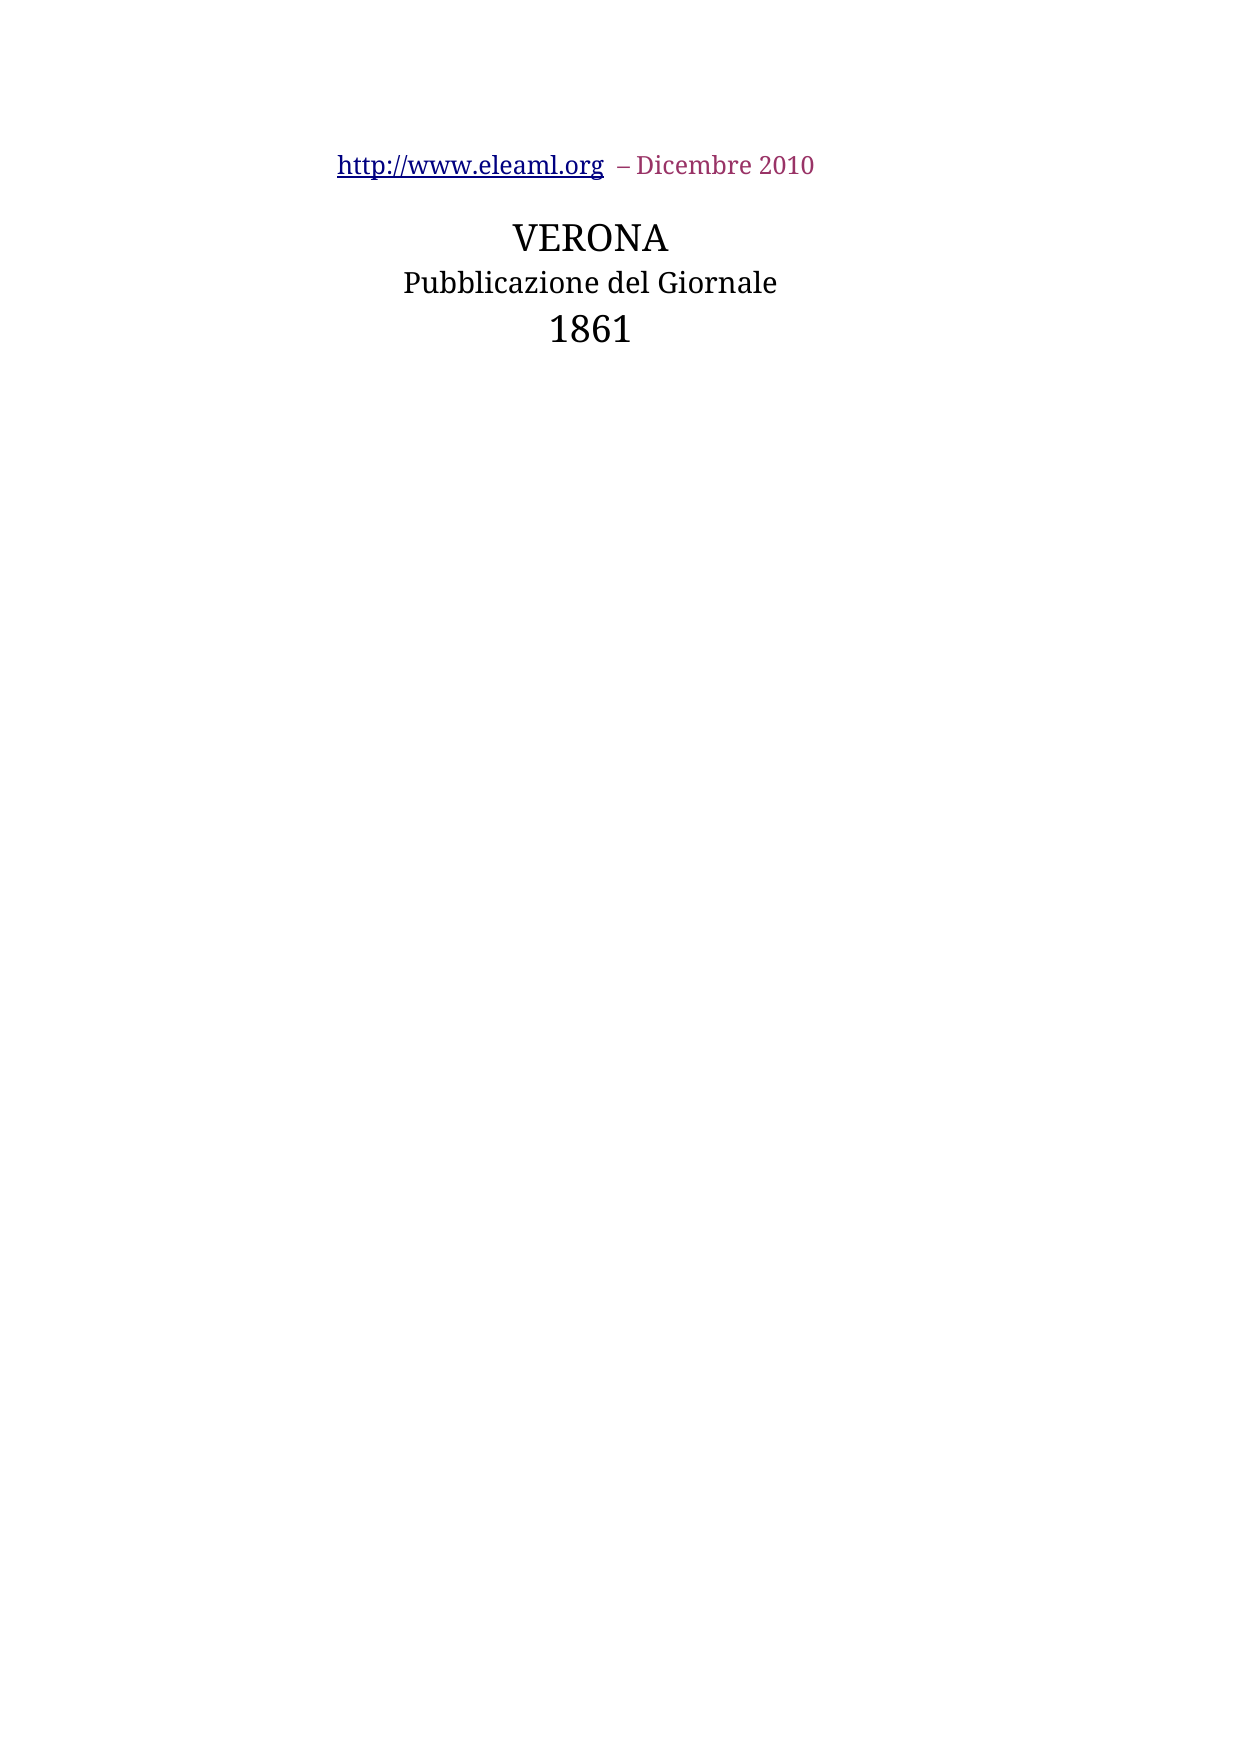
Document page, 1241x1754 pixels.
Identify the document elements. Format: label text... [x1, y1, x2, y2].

text 1861 [207, 302, 945, 353]
text VERONA [207, 211, 945, 262]
text Pubblicazione del Giornale [207, 262, 945, 302]
